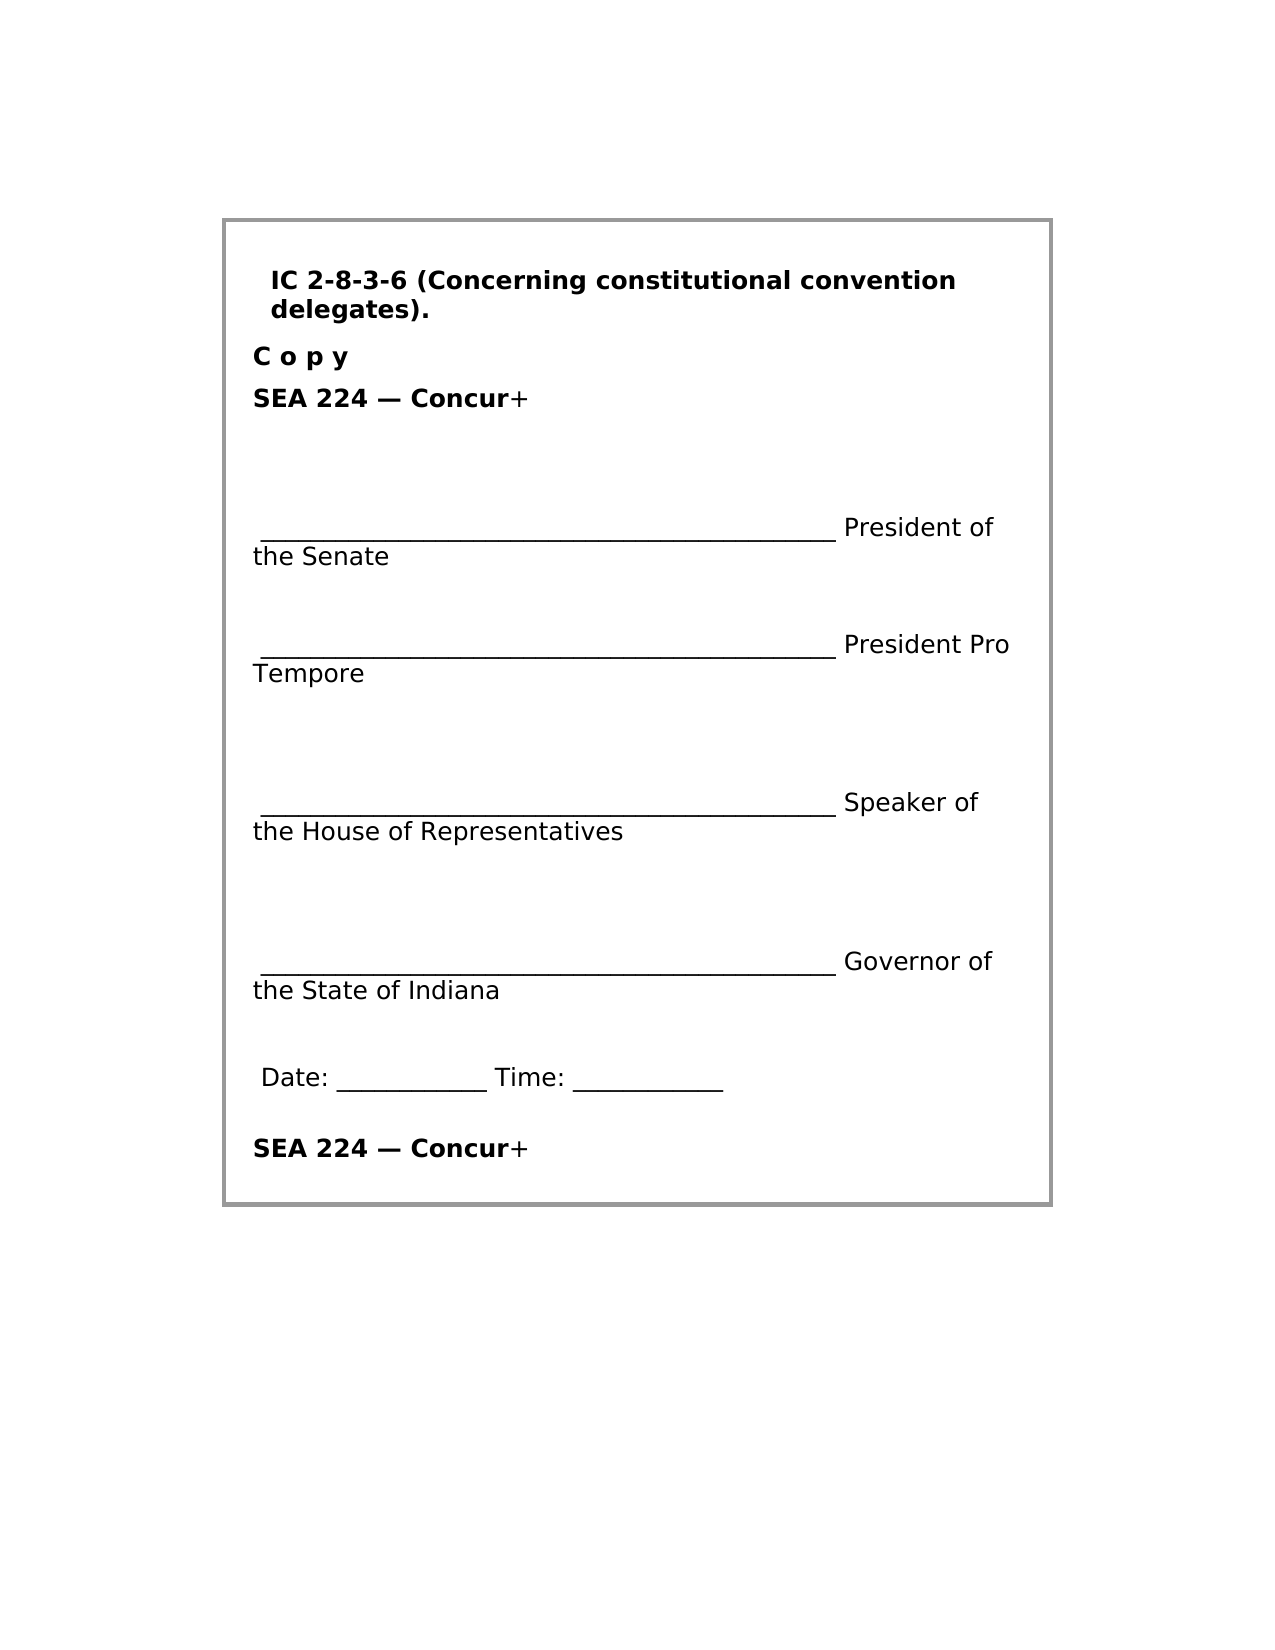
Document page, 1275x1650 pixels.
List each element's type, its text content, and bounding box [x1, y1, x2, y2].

table_header IC 2-8-3-6 (Concerning constitutional convention delegates). C o p y SEA 224 — Concur+ ______________________________________________ President of the Senate ______________________________________________ President Pro Tempore ______________________________________________ Speaker of the House of Representatives ______________________________________________ Governor of the State of Indiana Date: ____________ Time: ____________ SEA 224 — Concur+ [235, 231, 1040, 1194]
